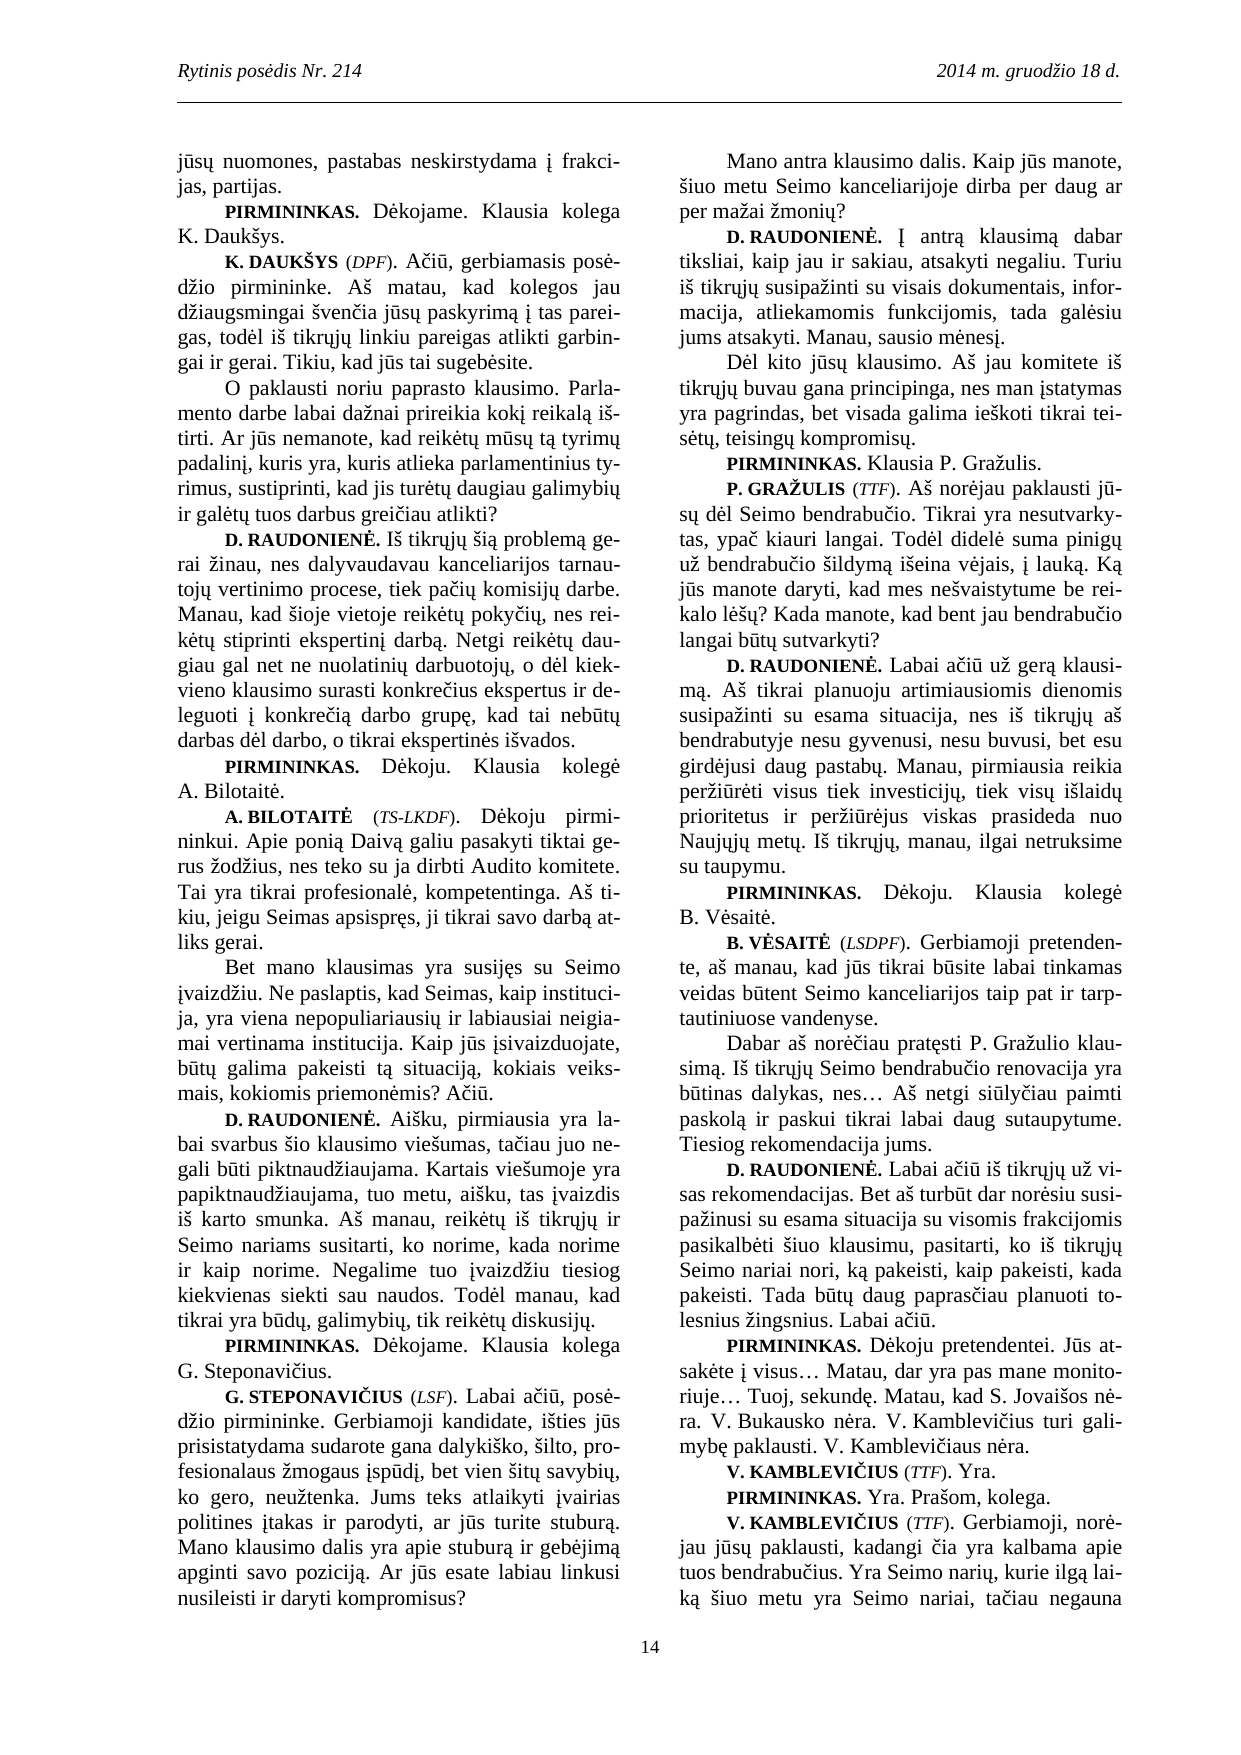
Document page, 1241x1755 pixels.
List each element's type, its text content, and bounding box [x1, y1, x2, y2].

text D. RAUDONIENĖ. La­bai ačiū iš tik­rų­jų už vi­sas re­ko­men­da­ci­jas. Bet aš tur­būt dar no­rė­siu su­si­pa­ži­nu­si su esa­ma si­tu­a­ci­ja su vi­so­mis frak­ci­jo­mis pa­si­kal­bė­ti šiuo klau­si­mu, pa­si­tar­ti, ko iš tik­rų­jų Sei­mo na­riai no­ri, ką pa­keis­ti, kaip pa­keis­ti, ka­da pa­keis­ti. Ta­da bū­tų daug pa­pras­čiau pla­nuo­ti to­les­nius žings­nius. La­bai ačiū. [679, 1156, 1122, 1332]
text D. RAUDONIENĖ. Aiš­ku, pir­miau­sia yra la­bai svar­bus šio klau­si­mo vie­šu­mas, ta­čiau juo ne­ga­li bū­ti pik­tnau­džiau­ja­ma. Kar­tais vie­šu­mo­je yra pa­pik­tnau­džiau­ja­ma, tuo me­tu, aiš­ku, tas įvaiz­dis iš kar­to smun­ka. Aš ma­nau, rei­kė­tų iš tik­rų­jų ir Sei­mo na­riams su­si­tar­ti, ko no­ri­me, ka­da no­ri­me ir kaip no­ri­me. Ne­ga­li­me tuo įvaiz­džiu tie­siog kiek­vie­nas siek­ti sau nau­dos. To­dėl ma­nau, kad tik­rai yra bū­dų, ga­li­my­bių, tik rei­kė­tų dis­ku­si­jų. [177, 1106, 620, 1332]
text PIRMININKAS. Dė­ko­ju. Klau­sia ko­le­gė A. Bi­lo­tai­tė. [177, 753, 620, 803]
text D. RAUDONIENĖ. Į an­trą klau­si­mą da­bar tiks­liai, kaip jau ir sa­kiau, at­sa­ky­ti ne­ga­liu. Tu­riu iš tik­rų­jų su­si­pa­žin­ti su vi­sais do­ku­men­tais, in­for­ma­ci­ja, at­lie­ka­mo­mis funk­ci­jo­mis, ta­da ga­lė­siu jums at­sa­ky­ti. Ma­nau, sau­sio mė­ne­sį. [679, 223, 1122, 349]
text Bet ma­no klau­si­mas yra su­si­jęs su Sei­mo įvaiz­džiu. Ne pa­slap­tis, kad Sei­mas, kaip ins­ti­tu­ci­ja, yra vie­na ne­po­pu­lia­riau­sių ir la­biau­siai nei­gia­mai ver­ti­na­ma ins­ti­tu­ci­ja. Kaip jūs įsi­vaiz­duo­ja­te, bū­tų ga­li­ma pa­keis­ti tą si­tu­a­ci­ją, ko­kiais veiks­mais, ko­kio­mis prie­mo­nė­mis? Ačiū. [177, 954, 620, 1106]
text PIRMININKAS. Klau­sia P. Gra­žu­lis. [679, 450, 1122, 475]
text PIRMININKAS. Dė­ko­ju pre­ten­den­tei. Jūs at­sa­kė­te į vi­sus… Ma­tau, dar yra pas ma­ne mo­ni­to­riu­je… Tuoj, se­kun­dę. Ma­tau, kad S. Jo­vai­šos nė­ra. V. Bu­kaus­ko nė­ra. V. Kam­ble­vi­čius tu­ri ga­li­my­bę pa­klaus­ti. V. Kam­ble­vi­čiaus nė­ra. [679, 1332, 1122, 1458]
text D. RAUDONIENĖ. La­bai ačiū už ge­rą klau­si­mą. Aš tik­rai pla­nuo­ju ar­ti­miau­sio­mis die­no­mis su­si­pa­žin­ti su esa­ma si­tu­a­ci­ja, nes iš tik­rų­jų aš ben­dra­bu­ty­je ne­su gy­ve­nu­si, ne­su bu­vu­si, bet esu gir­dė­ju­si daug pa­sta­bų. Ma­nau, pir­miau­sia rei­kia per­žiū­rė­ti vi­sus tiek in­ves­ti­ci­jų, tiek vi­sų iš­lai­dų pri­ori­te­tus ir per­žiū­rė­jus vis­kas pra­si­de­da nuo Nau­jų­jų me­tų. Iš tik­rų­jų, ma­nau, il­gai ne­truk­si­me su tau­py­mu. [679, 652, 1122, 879]
text PIRMININKAS. Dė­ko­ja­me. Klau­sia ko­le­ga G. Ste­po­na­vi­čius. [177, 1332, 620, 1383]
text P. GRAŽULIS (TTF). Aš no­rė­jau pa­klaus­ti jū­sų dėl Sei­mo ben­dra­bu­čio. Tik­rai yra ne­su­tvar­ky­tas, ypač kiau­ri lan­gai. To­dėl di­de­lė su­ma pi­ni­gų už ben­dra­bu­čio šil­dy­mą iš­ei­na vė­jais, į lau­ką. Ką jūs ma­no­te da­ry­ti, kad mes ne­švais­ty­tu­me be rei­ka­lo lė­šų? Ka­da ma­no­te, kad bent jau ben­dra­bu­čio lan­gai bū­tų su­tvar­ky­ti? [679, 475, 1122, 652]
text PIRMININKAS. Dė­ko­ja­me. Klau­sia ko­le­ga K. Dauk­šys. [177, 198, 620, 248]
text V. KAMBLEVIČIUS (TTF). Yra. [679, 1458, 1122, 1484]
text K. DAUKŠYS (DPF). Ačiū, ger­bia­ma­sis po­sė­džio pir­mi­nin­ke. Aš ma­tau, kad ko­le­gos jau džiaugs­min­gai šven­čia jū­sų pa­sky­ri­mą į tas pa­rei­gas, to­dėl iš tik­rų­jų lin­kiu pa­rei­gas at­lik­ti gar­bin­gai ir ge­rai. Ti­kiu, kad jūs tai su­ge­bė­si­te. [177, 248, 620, 374]
text A. BILOTAITĖ (TS-LKDF). Dė­ko­ju pir­mi­ninkui. Apie po­nią Dai­vą ga­liu pa­sa­ky­ti tik­tai ge­rus žo­džius, nes te­ko su ja dirb­ti Au­di­to ko­mi­te­te. Tai yra tik­rai pro­fe­sio­na­lė, kom­pe­ten­tin­ga. Aš ti­kiu, jei­gu Sei­mas ap­si­spręs, ji tik­rai sa­vo dar­bą at­liks ge­rai. [177, 803, 620, 954]
text Da­bar aš no­rė­čiau pra­tęs­ti P. Gra­žu­lio klau­si­mą. Iš tik­rų­jų Sei­mo ben­dra­bu­čio re­no­va­ci­ja yra bū­ti­nas da­ly­kas, nes… Aš net­gi siū­ly­čiau pa­im­ti pa­sko­lą ir pas­kui tik­rai la­bai daug su­tau­py­tu­me. Tie­siog re­ko­men­da­ci­ja jums. [679, 1030, 1122, 1156]
text D. RAUDONIENĖ. Iš tik­rų­jų šią pro­ble­mą ge­rai ži­nau, nes da­ly­vau­da­vau kan­ce­lia­ri­jos tar­nau­to­jų ver­ti­ni­mo pro­ce­se, tiek pa­čių ko­mi­si­jų dar­be. Ma­nau, kad šio­je vie­to­je rei­kė­tų po­ky­čių, nes rei­kė­tų stip­rin­ti eks­per­ti­nį dar­bą. Net­gi rei­kė­tų dau­giau gal net ne nuo­la­ti­nių dar­buo­to­jų, o dėl kiek­vie­no klau­si­mo su­ras­ti kon­kre­čius eks­per­tus ir de­le­guo­ti į kon­kre­čią dar­bo gru­pę, kad tai ne­bū­tų dar­bas dėl dar­bo, o tik­rai eks­per­ti­nės iš­va­dos. [177, 526, 620, 753]
text PIRMININKAS. Yra. Pra­šom, ko­le­ga. [679, 1484, 1122, 1509]
text O pa­klaus­ti no­riu pa­pras­to klau­si­mo. Par­la­men­to dar­be la­bai daž­nai pri­rei­kia ko­kį rei­ka­lą iš­tir­ti. Ar jūs ne­ma­no­te, kad rei­kė­tų mū­sų tą ty­ri­mų pa­da­li­nį, ku­ris yra, ku­ris at­lie­ka par­la­men­ti­nius ty­ri­mus, su­stip­rin­ti, kad jis tu­rė­tų dau­giau ga­li­my­bių ir ga­lė­tų tuos dar­bus grei­čiau at­lik­ti? [177, 374, 620, 526]
text B. VĖSAITĖ (LSDPF). Ger­bia­mo­ji pre­ten­den­te, aš ma­nau, kad jūs tik­rai bū­si­te la­bai tin­ka­mas vei­das bū­tent Sei­mo kan­ce­lia­ri­jos taip pat ir tarp­tau­ti­niuo­se van­de­ny­se. [679, 929, 1122, 1030]
text PIRMININKAS. Dė­ko­ju. Klau­sia ko­le­gė B. Vė­sai­tė. [679, 879, 1122, 929]
text Ma­no an­tra klau­si­mo da­lis. Kaip jūs ma­no­te, šiuo me­tu Sei­mo kan­ce­lia­ri­jo­je dir­ba per daug ar per ma­žai žmo­nių? [679, 148, 1122, 223]
text V. KAMBLEVIČIUS (TTF). Ger­bia­mo­ji, no­rė­jau jū­sų pa­klaus­ti, ka­dan­gi čia yra kal­ba­ma apie tuos ben­dra­bu­čius. Yra Sei­mo na­rių, ku­rie il­gą lai­ką šiuo me­tu yra Sei­mo na­riai, ta­čiau ne­gau­na [679, 1509, 1122, 1610]
text Dėl ki­to jū­sų klau­si­mo. Aš jau ko­mi­te­te iš tik­rų­jų bu­vau ga­na prin­ci­pin­ga, nes man įsta­ty­mas yra pa­grin­das, bet vi­sa­da ga­li­ma ieš­ko­ti tik­rai tei­sė­tų, tei­sin­gų kom­pro­mi­sų. [679, 349, 1122, 450]
text jū­sų nuo­mo­nes, pa­sta­bas ne­skirs­ty­da­ma į frak­ci­jas, par­ti­jas. [177, 148, 620, 198]
text G. STEPONAVIČIUS (LSF). La­bai ačiū, po­sė­džio pir­mi­nin­ke. Ger­bia­mo­ji kan­di­da­te, iš­ties jūs pri­sis­ta­ty­da­ma su­da­ro­te ga­na da­ly­kiš­ko, šil­to, pro­fe­sio­na­laus žmo­gaus įspū­dį, bet vien ši­tų sa­vy­bių, ko ge­ro, ne­už­ten­ka. Jums teks at­lai­ky­ti įvai­rias po­li­ti­nes įta­kas ir pa­ro­dy­ti, ar jūs tu­ri­te stu­bu­rą. Ma­no klau­si­mo da­lis yra apie stu­bu­rą ir ge­bė­ji­mą ap­gin­ti sa­vo po­zi­ci­ją. Ar jūs esa­te la­biau lin­ku­si nu­si­leis­ti ir da­ry­ti kom­pro­mi­sus? [177, 1383, 620, 1610]
